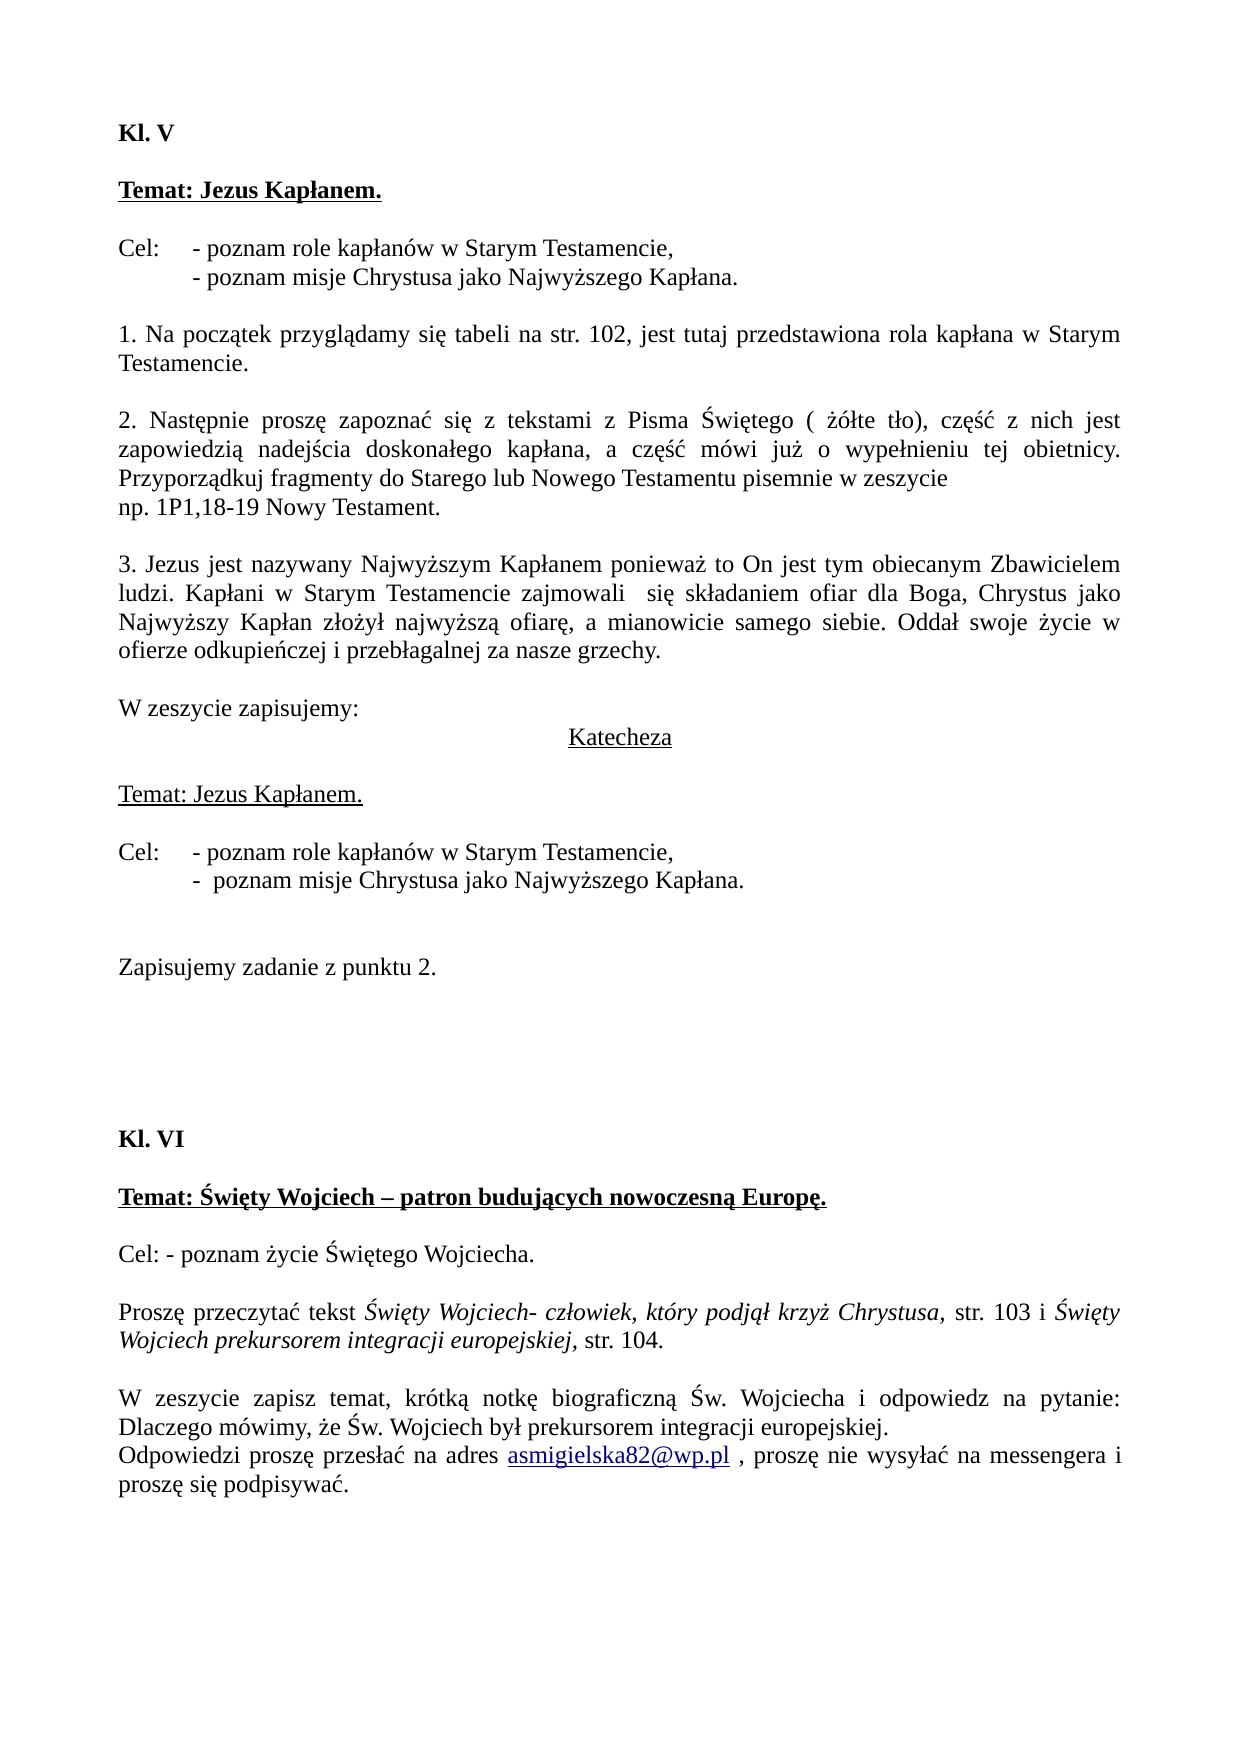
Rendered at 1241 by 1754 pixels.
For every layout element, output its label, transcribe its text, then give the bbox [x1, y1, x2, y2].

text Kl. VI [118, 1124, 1122, 1153]
text np. 1P1,18-19 Nowy Testament. [118, 492, 1122, 521]
text Odpowiedzi proszę przesłać na adres asmigielska82@wp.pl , proszę nie wysyłać na messengera i proszę się podpisywać. [118, 1441, 1122, 1498]
text W zeszycie zapisz temat, krótką notkę biograficzną Św. Wojciecha i odpowiedz na pytanie: Dlaczego mówimy, że Św. Wojciech był prekursorem integracji europejskiej. [118, 1383, 1122, 1441]
text Cel: - poznam życie Świętego Wojciecha. [118, 1239, 1122, 1268]
text Temat: Jezus Kapłanem. [118, 779, 1122, 808]
text Cel: - poznam role kapłanów w Starym Testamencie, [118, 837, 1122, 866]
text Temat: Święty Wojciech – patron budujących nowoczesną Europę. [118, 1182, 1122, 1211]
text Zapisujemy zadanie z punktu 2. [118, 952, 1122, 981]
text 3. Jezus jest nazywany Najwyższym Kapłanem ponieważ to On jest tym obiecanym Zbawicielem ludzi. Kapłani w Starym Testamencie zajmowali się składaniem ofiar dla Boga, Chrystus jako Najwyższy Kapłan złożył najwyższą ofiarę, a mianowicie samego siebie. Oddał swoje życie w ofierze odkupieńczej i przebłagalnej za nasze grzechy. [118, 549, 1122, 664]
text Cel: - poznam role kapłanów w Starym Testamencie, [118, 233, 1122, 262]
text 1. Na początek przyglądamy się tabeli na str. 102, jest tutaj przedstawiona rola kapłana w Starym Testamencie. [118, 319, 1122, 377]
text 2. Następnie proszę zapoznać się z tekstami z Pisma Świętego ( żółte tło), część z nich jest zapowiedzią nadejścia doskonałego kapłana, a część mówi już o wypełnieniu tej obietnicy. Przyporządkuj fragmenty do Starego lub Nowego Testamentu pisemnie w zeszycie [118, 406, 1122, 492]
text W zeszycie zapisujemy: [118, 693, 1122, 722]
text Katecheza [118, 722, 1122, 751]
text - poznam misje Chrystusa jako Najwyższego Kapłana. [118, 866, 1122, 894]
text Temat: Jezus Kapłanem. [118, 176, 1122, 204]
text Proszę przeczytać tekst Święty Wojciech- człowiek, który podjął krzyż Chrystusa, str. 103 i Święty Wojciech prekursorem integracji europejskiej, str. 104. [118, 1297, 1122, 1354]
text Kl. V [118, 118, 1122, 147]
text - poznam misje Chrystusa jako Najwyższego Kapłana. [118, 262, 1122, 291]
